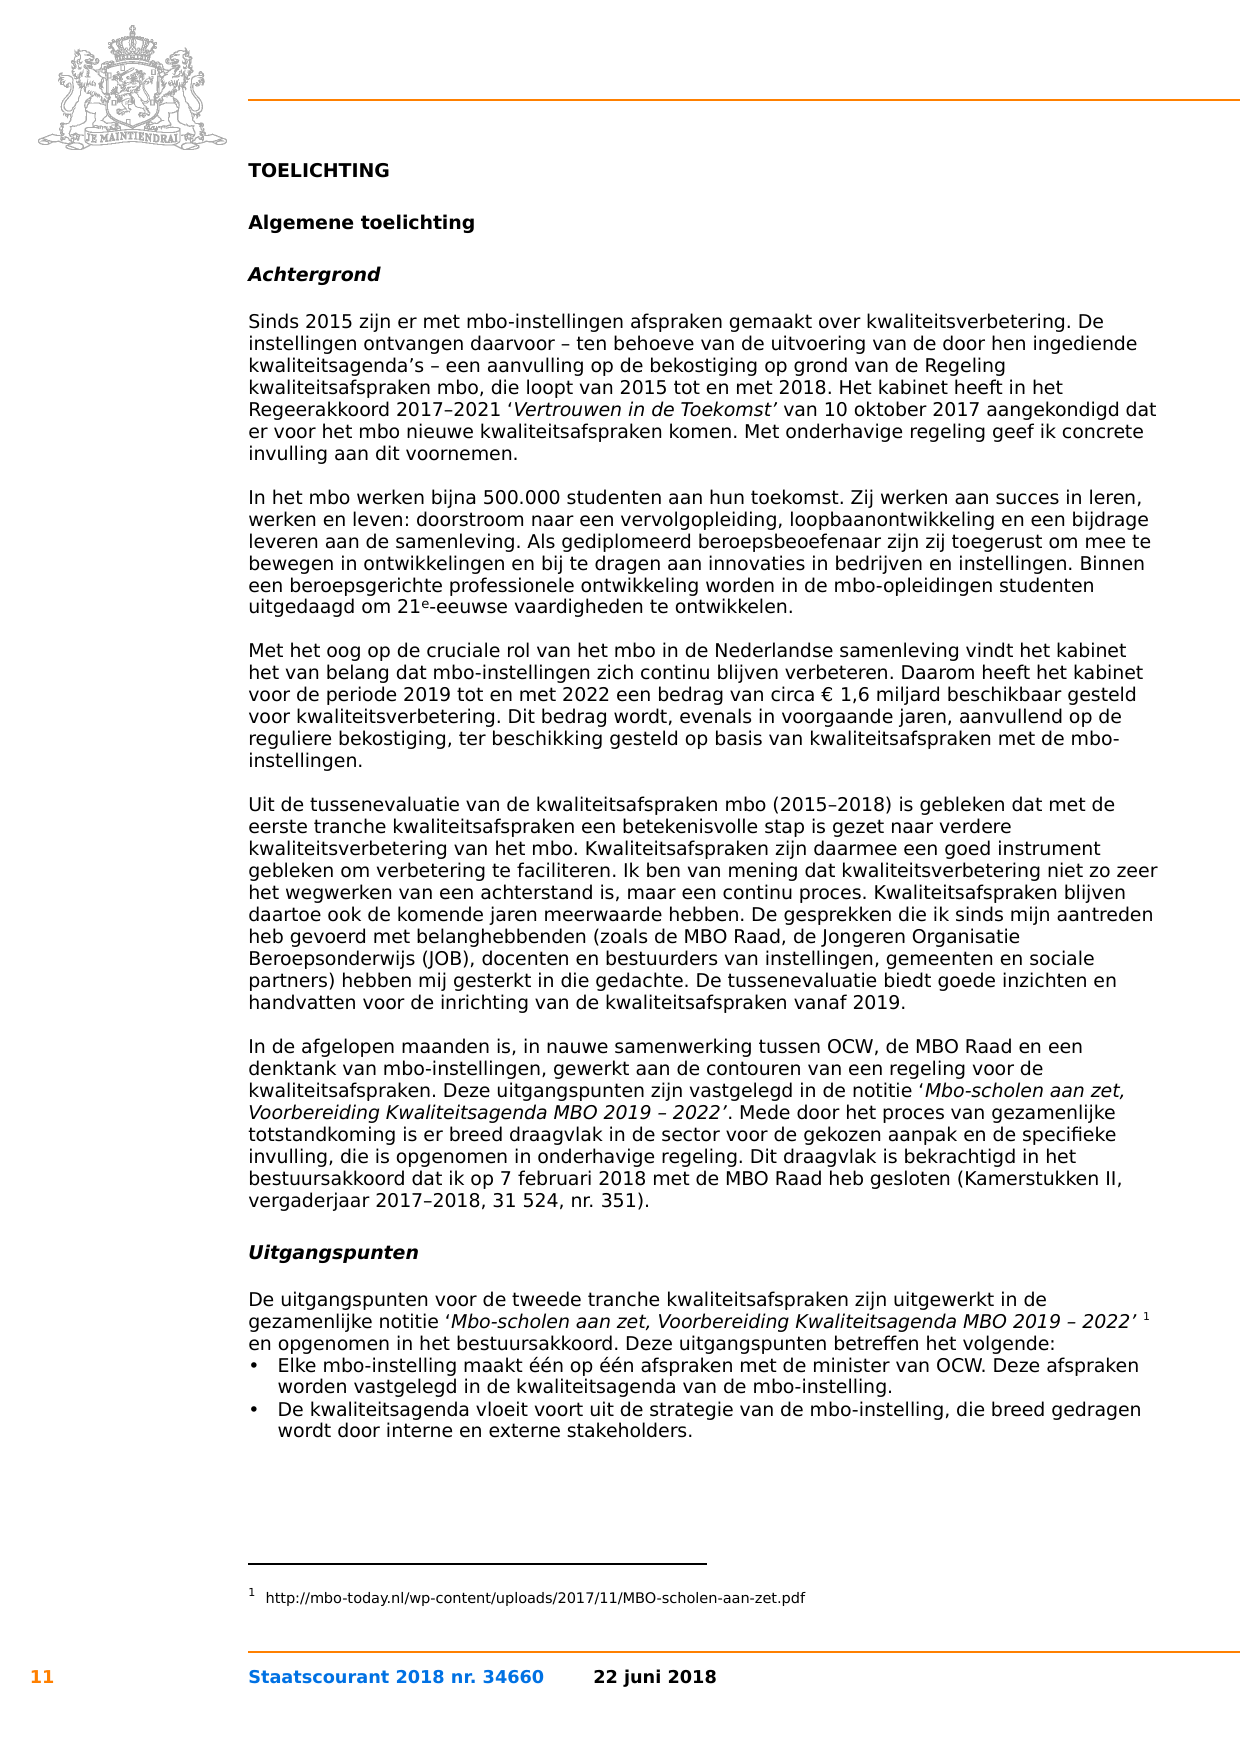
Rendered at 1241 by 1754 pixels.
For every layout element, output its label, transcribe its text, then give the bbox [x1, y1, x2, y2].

subtitle Uitgangspunten [248, 1242, 1163, 1263]
text Sinds 2015 zijn er met mbo-instellingen afspraken gemaakt over kwaliteitsverbetering. De instellingen ontvangen daarvoor – ten behoeve van de uitvoering van de door hen ingediende kwaliteitsagenda’s – een aanvulling op de bekostiging op grond van de Regeling kwaliteitsafspraken mbo, die loopt van 2015 tot en met 2018. Het kabinet heeft in het Regeerakkoord 2017–2021 ‘Vertrouwen in de Toekomst’ van 10 oktober 2017 aangekondigd dat er voor het mbo nieuwe kwaliteitsafspraken komen. Met onderhavige regeling geef ik concrete invulling aan dit voornemen. [248, 311, 1163, 465]
text • De kwaliteitsagenda vloeit voort uit de strategie van de mbo-instelling, die breed gedragen wordt door interne en externe stakeholders. [248, 1398, 1163, 1442]
text Uit de tussenevaluatie van de kwaliteitsafspraken mbo (2015–2018) is gebleken dat met de eerste tranche kwaliteitsafspraken een betekenisvolle stap is gezet naar verdere kwaliteitsverbetering van het mbo. Kwaliteitsafspraken zijn daarmee een goed instrument gebleken om verbetering te faciliteren. Ik ben van mening dat kwaliteitsverbetering niet zo zeer het wegwerken van een achterstand is, maar een continu proces. Kwaliteitsafspraken blijven daartoe ook de komende jaren meerwaarde hebben. De gesprekken die ik sinds mijn aantreden heb gevoerd met belanghebbenden (zoals de MBO Raad, de Jongeren Organisatie Beroepsonderwijs (JOB), docenten en bestuurders van instellingen, gemeenten en sociale partners) hebben mij gesterkt in die gedachte. De tussenevaluatie biedt goede inzichten en handvatten voor de inrichting van de kwaliteitsafspraken vanaf 2019. [248, 794, 1163, 1014]
picture [38, 25, 227, 150]
subtitle TOELICHTING [248, 160, 1163, 182]
text In de afgelopen maanden is, in nauwe samenwerking tussen OCW, de MBO Raad en een denktank van mbo-instellingen, gewerkt aan de contouren van een regeling voor de kwaliteitsafspraken. Deze uitgangspunten zijn vastgelegd in de notitie ‘Mbo-scholen aan zet, Voorbereiding Kwaliteitsagenda MBO 2019 – 2022’. Mede door het proces van gezamenlijke totstandkoming is er breed draagvlak in de sector voor de gekozen aanpak en de specifieke invulling, die is opgenomen in onderhavige regeling. Dit draagvlak is bekrachtigd in het bestuursakkoord dat ik op 7 februari 2018 met de MBO Raad heb gesloten (Kamerstukken II, vergaderjaar 2017–2018, 31 524, nr. 351). [248, 1036, 1163, 1212]
subtitle Achtergrond [248, 264, 1163, 286]
text In het mbo werken bijna 500.000 studenten aan hun toekomst. Zij werken aan succes in leren, werken en leven: doorstroom naar een vervolgopleiding, loopbaanontwikkeling en een bijdrage leveren aan de samenleving. Als gediplomeerd beroepsbeoefenaar zijn zij toegerust om mee te bewegen in ontwikkelingen en bij te dragen aan innovaties in bedrijven en instellingen. Binnen een beroepsgerichte professionele ontwikkeling worden in de mbo-opleidingen studenten uitgedaagd om 21e-eeuwse vaardigheden te ontwikkelen. [248, 487, 1163, 618]
text • Elke mbo-instelling maakt één op één afspraken met de minister van OCW. Deze afspraken worden vastgelegd in de kwaliteitsagenda van de mbo-instelling. [248, 1354, 1163, 1398]
text De uitgangspunten voor de tweede tranche kwaliteitsafspraken zijn uitgewerkt in de gezamenlijke notitie ‘Mbo-scholen aan zet, Voorbereiding Kwaliteitsagenda MBO 2019 – 2022’ en opgenomen in het bestuursakkoord. Deze uitgangspunten betreffen het volgende: [248, 1288, 1163, 1354]
subtitle Algemene toelichting [248, 212, 1163, 234]
text Met het oog op de cruciale rol van het mbo in de Nederlandse samenleving vindt het kabinet het van belang dat mbo-instellingen zich continu blijven verbeteren. Daarom heeft het kabinet voor de periode 2019 tot en met 2022 een bedrag van circa € 1,6 miljard beschikbaar gesteld voor kwaliteitsverbetering. Dit bedrag wordt, evenals in voorgaande jaren, aanvullend op de reguliere bekostiging, ter beschikking gesteld op basis van kwaliteitsafspraken met de mbo-instellingen. [248, 640, 1163, 772]
text http://mbo-today.nl/wp-content/uploads/2017/11/MBO-scholen-aan-zet.pdf [248, 1586, 1163, 1608]
